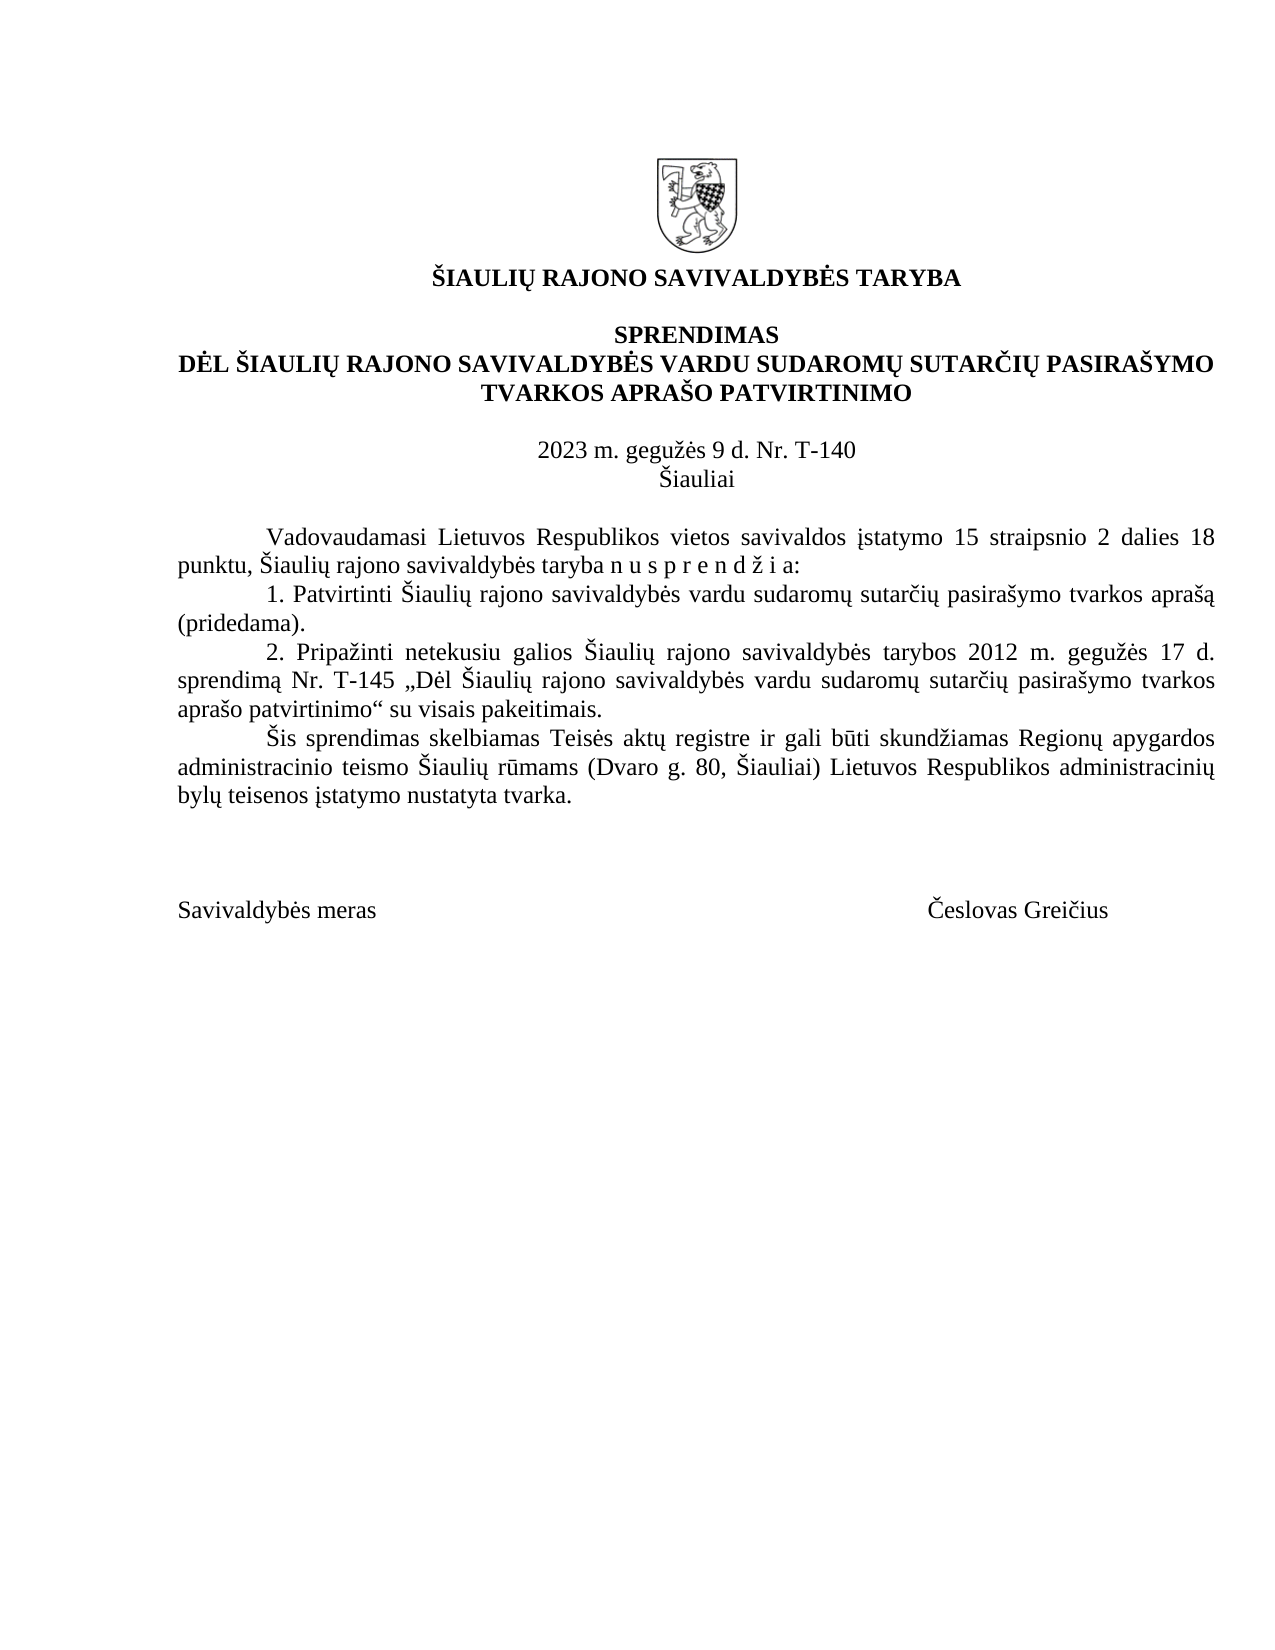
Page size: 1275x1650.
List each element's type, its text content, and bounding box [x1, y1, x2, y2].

text 2023 m. gegužės 9 d. Nr. T-140 [177, 435, 1216, 464]
text 2. Pripažinti netekusiu galios Šiaulių rajono savivaldybės tarybos 2012 m. gegužės 17 d. sprendimą Nr. T-145 „Dėl Šiaulių rajono savivaldybės vardu sudaromų sutarčių pasirašymo tvarkos aprašo patvirtinimo“ su visais pakeitimais. [177, 637, 1216, 723]
text Vadovaudamasi Lietuvos Respublikos vietos savivaldos įstatymo 15 straipsnio 2 dalies 18 punktu, Šiaulių rajono savivaldybės taryba n u s p r e n d ž i a: [177, 522, 1216, 579]
text Šis sprendimas skelbiamas Teisės aktų registre ir gali būti skundžiamas Regionų apygardos administracinio teismo Šiaulių rūmams (Dvaro g. 80, Šiauliai) Lietuvos Respublikos administracinių bylų teisenos įstatymo nustatyta tvarka. [177, 723, 1216, 809]
text Savivaldybės meras Česlovas Greičius [177, 895, 1216, 924]
text SPRENDIMAS [177, 320, 1216, 349]
text DĖL ŠIAULIŲ RAJONO SAVIVALDYBĖS VARDU SUDAROMŲ SUTARČIŲ PASIRAŠYMO TVARKOS APRAŠO PATVIRTINIMO [177, 349, 1216, 407]
text ŠIAULIŲ RAJONO SAVIVALDYBĖS TARYBA [177, 263, 1216, 292]
text Šiauliai [177, 464, 1216, 493]
text 1. Patvirtinti Šiaulių rajono savivaldybės vardu sudaromų sutarčių pasirašymo tvarkos aprašą (pridedama). [177, 579, 1216, 637]
